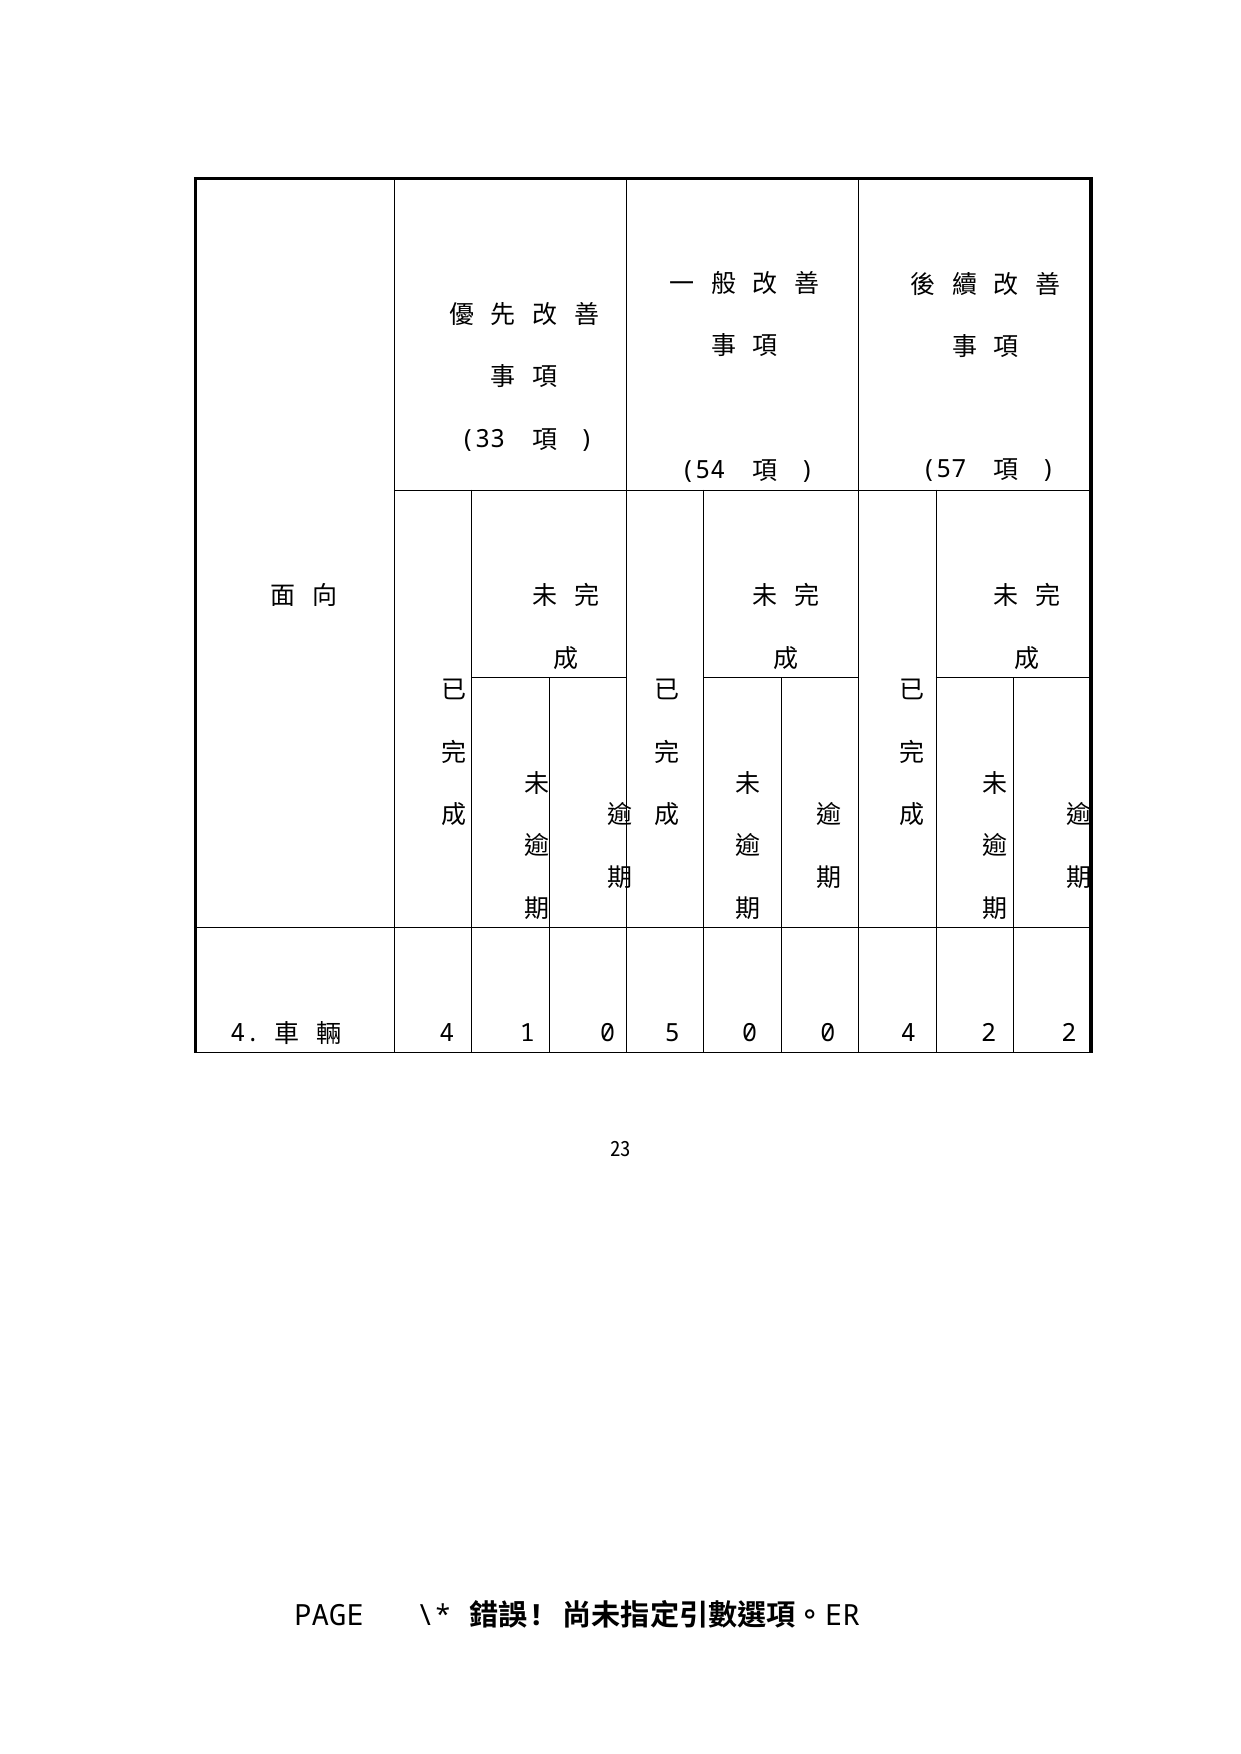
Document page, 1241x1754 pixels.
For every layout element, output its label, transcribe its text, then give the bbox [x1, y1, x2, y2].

table_cell 0 [550, 928, 626, 1052]
table_cell 未逾期 [704, 678, 781, 927]
table_cell 已完成 [627, 491, 703, 927]
table_cell 0 [782, 928, 858, 1052]
table_cell 已完成 [395, 491, 471, 927]
table_cell 2 [1014, 928, 1089, 1052]
table_header 面向 [197, 180, 394, 927]
table_header 後續改善事項 (57項) [859, 180, 1089, 489]
table_cell 0 [704, 928, 781, 1052]
table_cell 未完成 [472, 491, 626, 677]
table_cell 2 [937, 928, 1013, 1052]
table_cell 未完成 [704, 491, 858, 677]
table_cell 未逾期 [937, 678, 1013, 927]
table_cell 未完成 [937, 491, 1089, 677]
table_cell 逾期 [1014, 678, 1089, 927]
table_header 優先改善事項 (33項) [395, 180, 626, 489]
table_cell 未逾期 [472, 678, 549, 927]
table_cell 5 [627, 928, 703, 1052]
table_cell 逾期 [550, 678, 626, 927]
table_cell 4 [395, 928, 471, 1052]
table_cell 4 [859, 928, 936, 1052]
table_cell 已完成 [859, 491, 936, 927]
table_header 一般改善事項 (54項) [627, 180, 858, 489]
table_cell 1 [472, 928, 549, 1052]
table_cell 逾期 [782, 678, 858, 927]
table_cell 4.車輛 [197, 928, 394, 1052]
